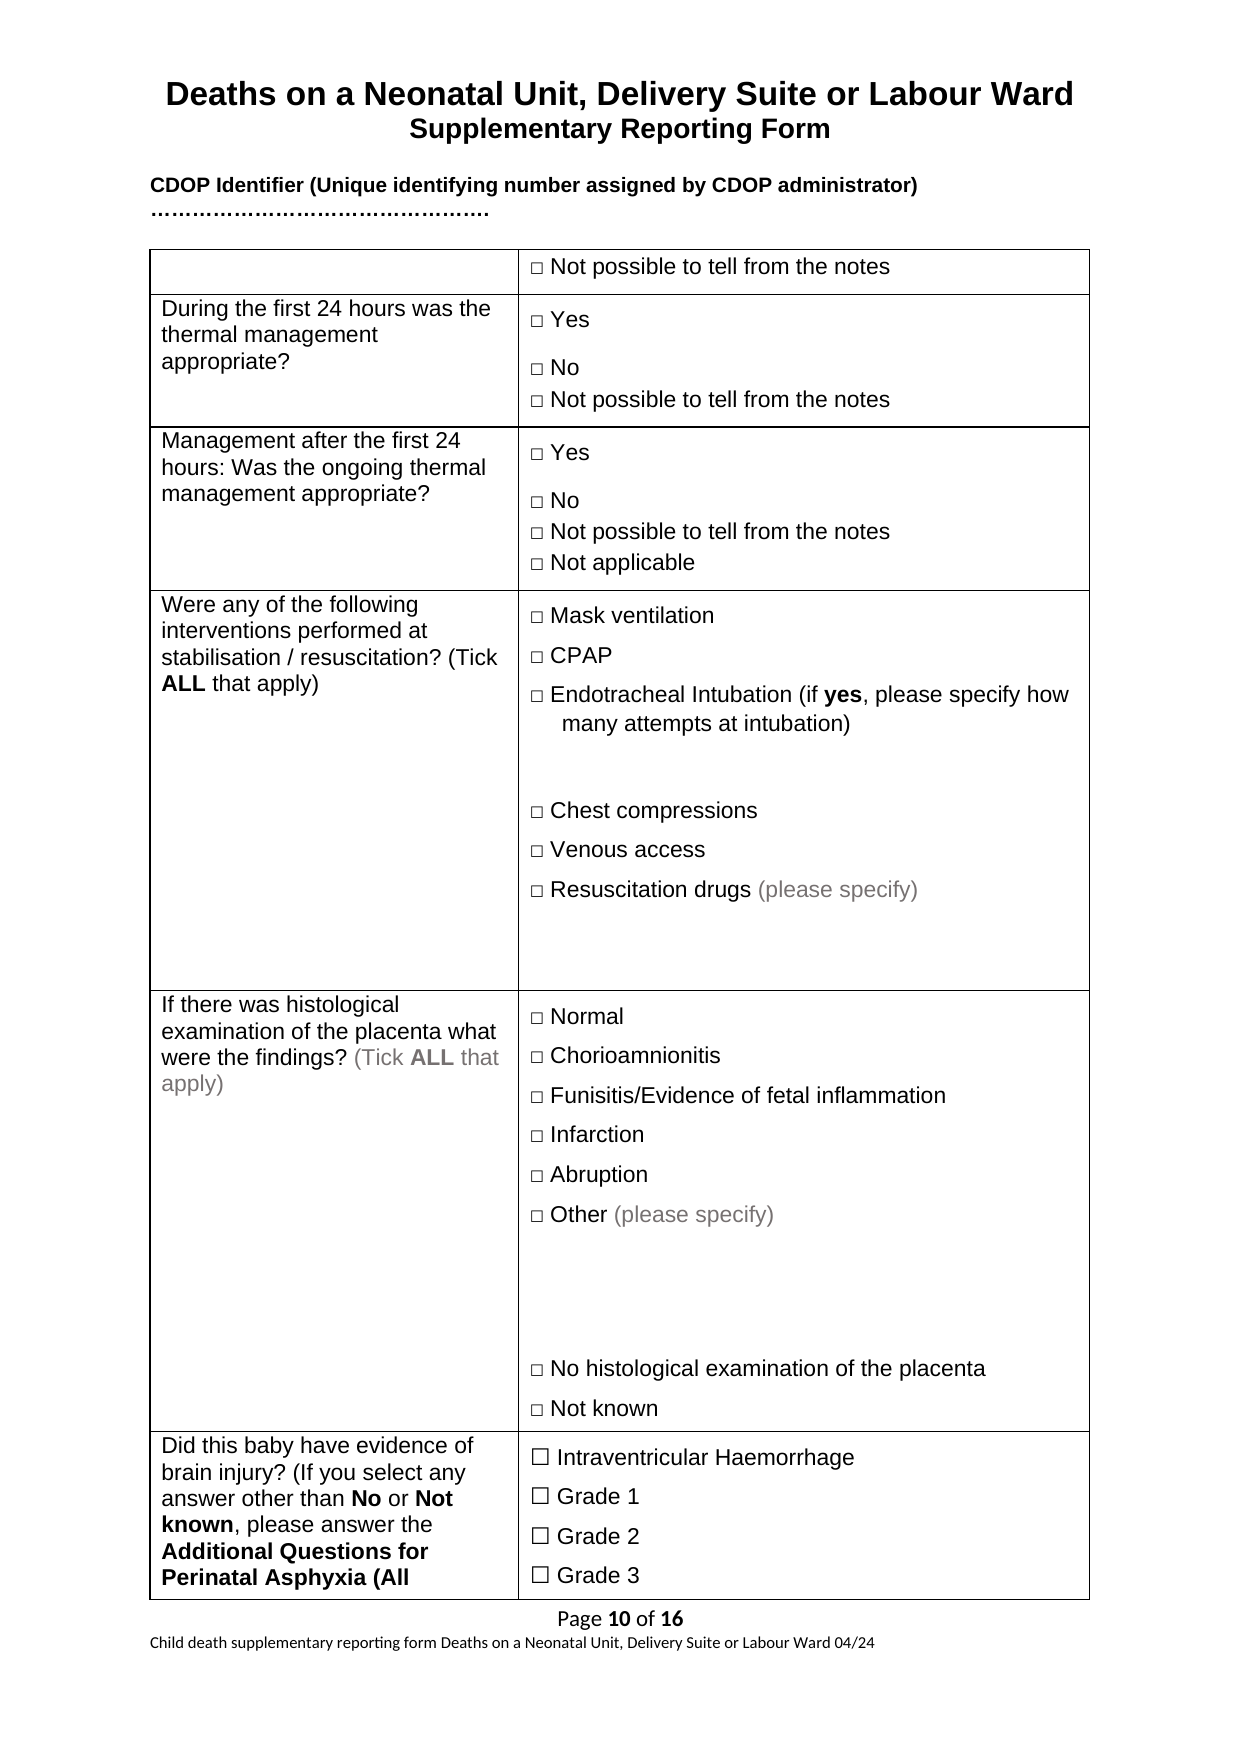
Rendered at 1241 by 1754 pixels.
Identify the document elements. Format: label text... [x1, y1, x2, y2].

table_cell Management after the first 24 hours: Was the ongoing thermal management appropriate? [151, 428, 518, 590]
table_cell During the first 24 hours was the thermal management appropriate? [151, 295, 518, 426]
table_cell ☐ Not possible to tell from the notes [519, 250, 1089, 294]
table_cell ☐ Normal ☐ Chorioamnionitis ☐ Funisitis/Evidence of fetal inflammation ☐ Infarction ☐ Abruption ☐ Other (please specify) ☐ No histological examination of the placenta ☐ Not known [519, 991, 1089, 1431]
table_cell ☐ Yes ☐ No ☐ Not possible to tell from the notes [519, 295, 1089, 426]
table_cell [151, 250, 518, 294]
table_cell ☐ Yes ☐ No ☐ Not possible to tell from the notes ☐ Not applicable [519, 428, 1089, 590]
table_cell Did this baby have evidence of brain injury? (If you select any answer other than No or Not known, please answer the Additional Questions for Perinatal Asphyxia (All [151, 1432, 518, 1599]
table_cell ☐ Intraventricular Haemorrhage ☐ Grade 1 ☐ Grade 2 ☐ Grade 3 [519, 1432, 1089, 1599]
table_cell Were any of the following interventions performed at stabilisation / resuscitation? (Tick ALL that apply) [151, 591, 518, 990]
table_cell If there was histological examination of the placenta what were the findings? (Tick ALL that apply) [151, 991, 518, 1431]
table_cell ☐ Mask ventilation ☐ CPAP ☐ Endotracheal Intubation (if yes, please specify how many attempts at intubation) ☐ Chest compressions ☐ Venous access ☐ Resuscitation drugs (please specify) [519, 591, 1089, 990]
